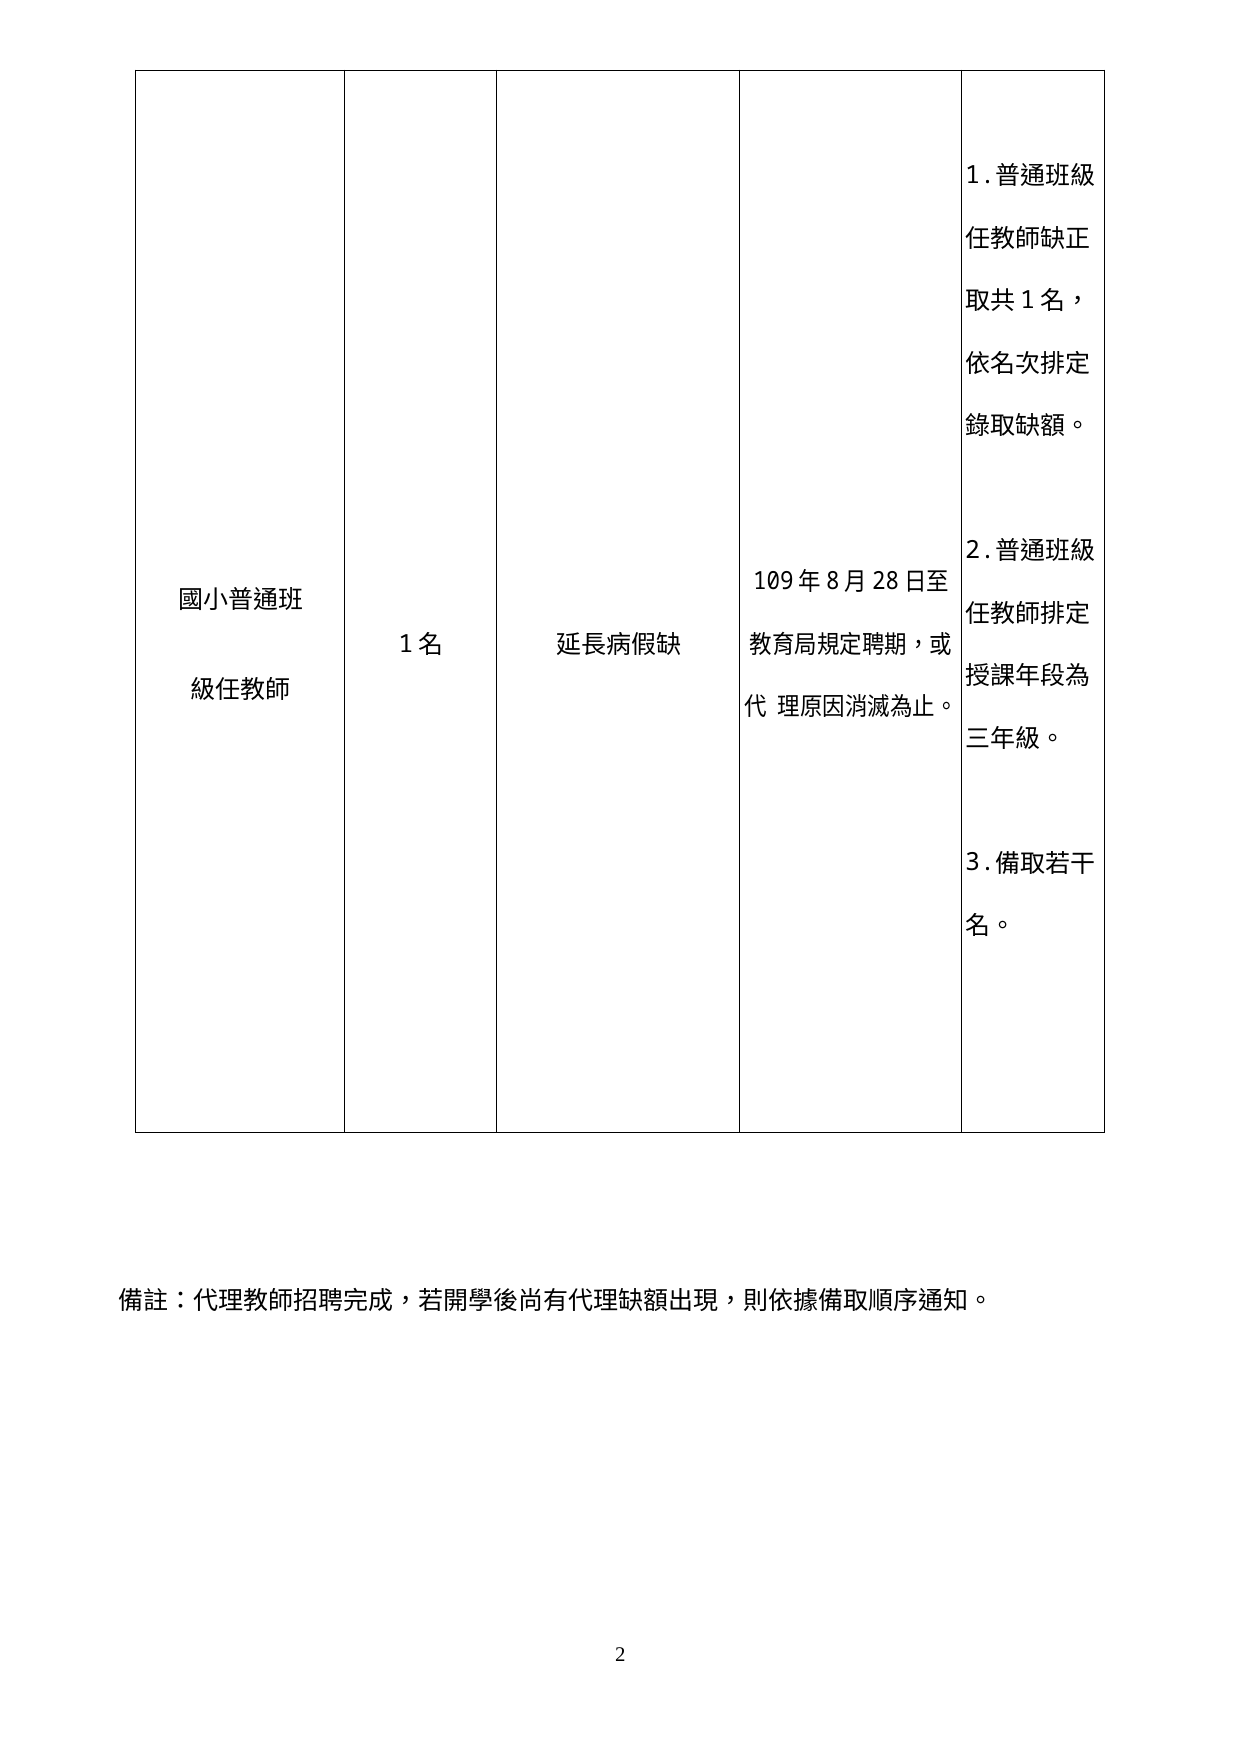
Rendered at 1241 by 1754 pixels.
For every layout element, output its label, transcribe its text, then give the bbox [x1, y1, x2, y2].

text 備註：代理教師招聘完成，若開學後尚有代理缺額出現，則依據備取順序通知。 [118, 1257, 1122, 1319]
table_cell 國小普通班 級任教師 [136, 71, 344, 1132]
table_cell 109年8月28日至教育局規定聘期，或代 理原因消滅為止。 [740, 71, 961, 1132]
table_cell 1.普通班級任教師缺正 取共1名， 依名次排定 錄取缺額。 2.普通班級任教師排定授課年段為三年級。 3.備取若干 名。 [962, 71, 1104, 1132]
table_cell 1名 [345, 71, 496, 1132]
table_cell 延長病假缺 [497, 71, 739, 1132]
